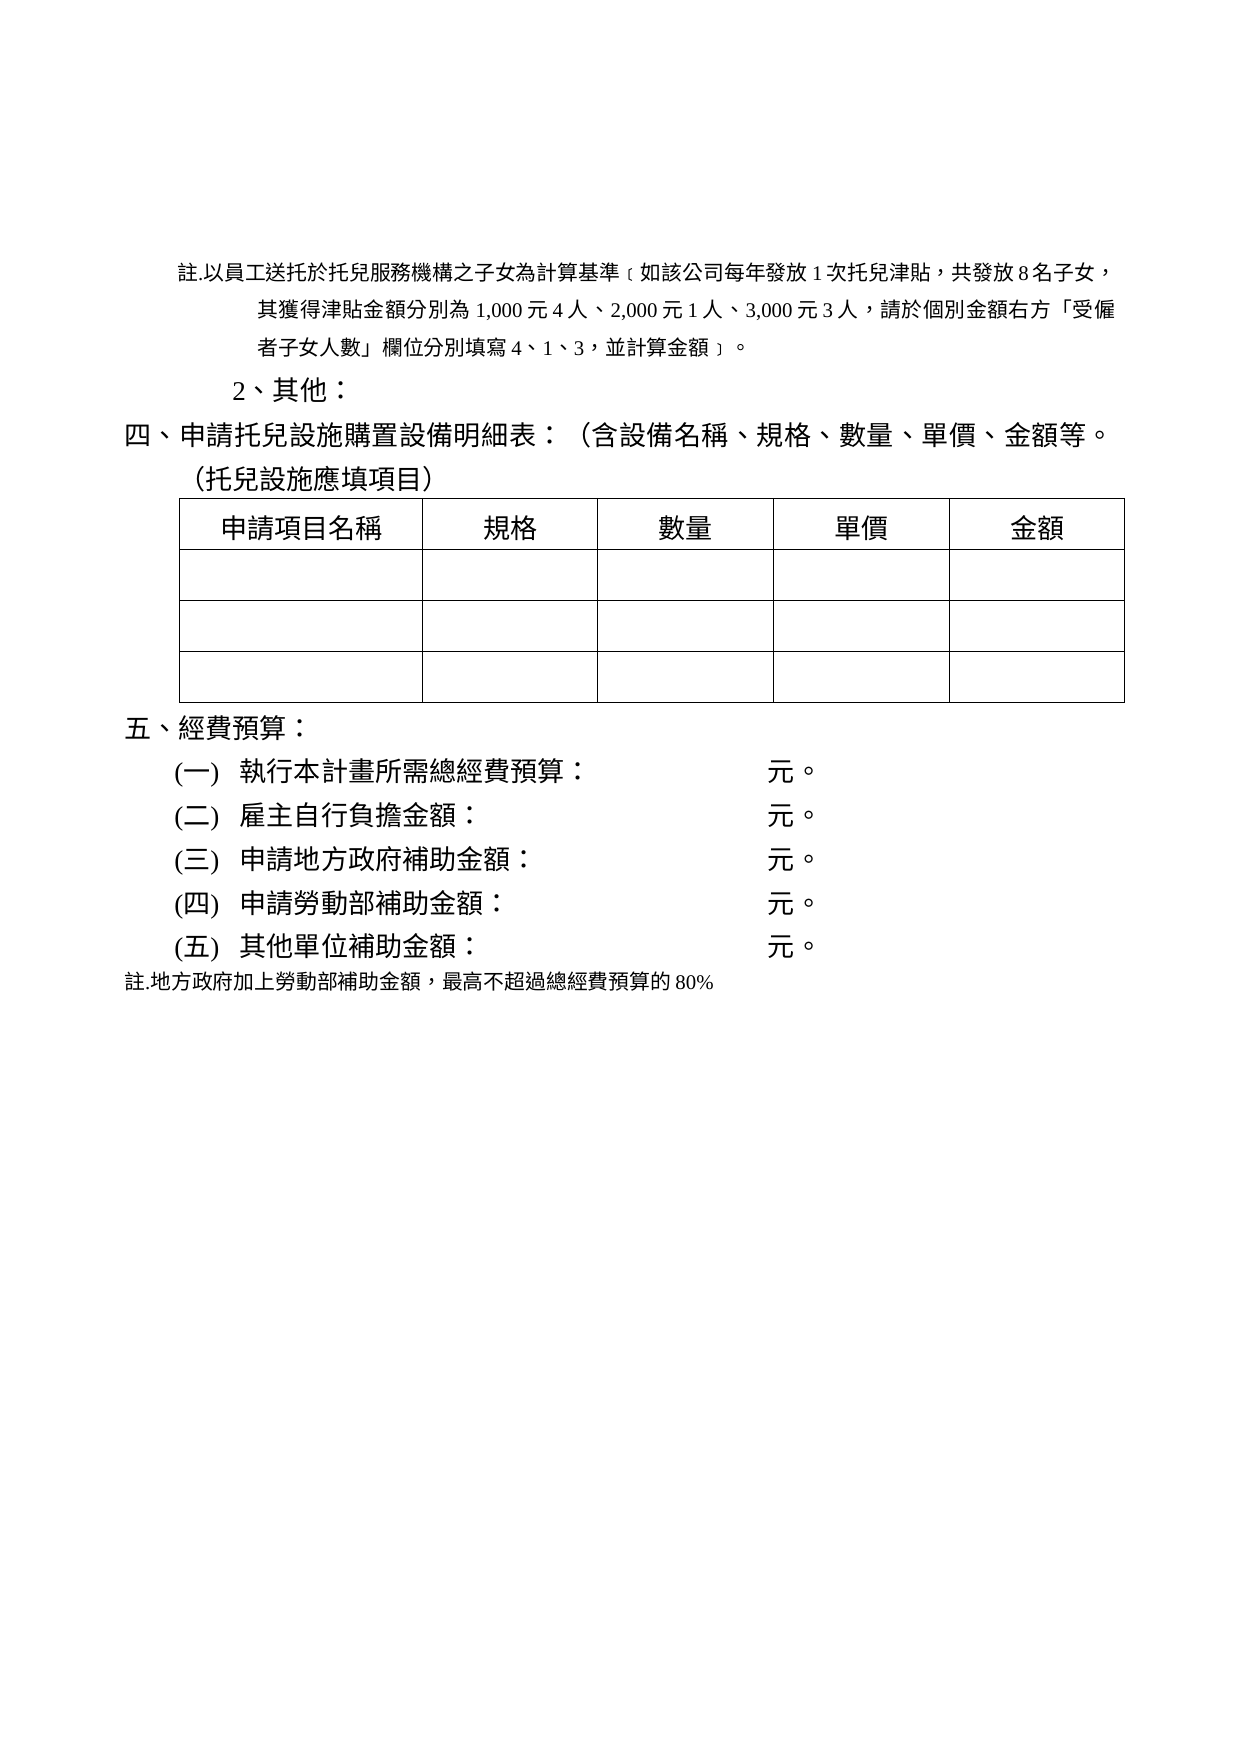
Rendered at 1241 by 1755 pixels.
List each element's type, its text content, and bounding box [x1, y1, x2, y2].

text (一) 執行本計畫所需總經費預算： 元。 [174, 747, 1116, 791]
table_header 金額 [950, 499, 1124, 549]
table_cell [774, 550, 949, 600]
text 2、其他： [174, 362, 1116, 410]
text (五) 其他單位補助金額： 元。 [174, 922, 1116, 966]
table_header 規格 [423, 499, 597, 549]
text (三) 申請地方政府補助金額： 元。 [174, 834, 1116, 878]
table_cell [598, 652, 773, 702]
table_cell [774, 601, 949, 651]
table_cell [950, 601, 1124, 651]
text (四) 申請勞動部補助金額： 元。 [174, 878, 1116, 922]
text 註.以員工送托於托兒服務機構之子女為計算基準﹝如該公司每年發放1次托兒津貼，共發放8名子女，其獲得津貼金額分別為1,000元4人、2,000元1人、3,000元3人，請於個別金額右方「受僱者子女人數」欄位分別填寫4、1、3，並計算金額﹞。 [124, 250, 1116, 362]
table_header 申請項目名稱 [180, 499, 422, 549]
table_cell [423, 550, 597, 600]
table_cell [774, 652, 949, 702]
table_cell [950, 550, 1124, 600]
table_cell [180, 550, 422, 600]
table_cell [180, 601, 422, 651]
text 四、申請托兒設施購置設備明細表：（含設備名稱、規格、數量、單價、金額等。（托兒設施應填項目） [124, 410, 1116, 498]
table_cell [598, 601, 773, 651]
table_cell [423, 652, 597, 702]
text 註.地方政府加上勞動部補助金額，最高不超過總經費預算的80% [124, 966, 1116, 996]
table_cell [950, 652, 1124, 702]
text (二) 雇主自行負擔金額： 元。 [174, 791, 1116, 834]
table_cell [598, 550, 773, 600]
table_cell [180, 652, 422, 702]
table_header 數量 [598, 499, 773, 549]
table_header 單價 [774, 499, 949, 549]
table_cell [423, 601, 597, 651]
text 五、經費預算： [124, 703, 1116, 747]
